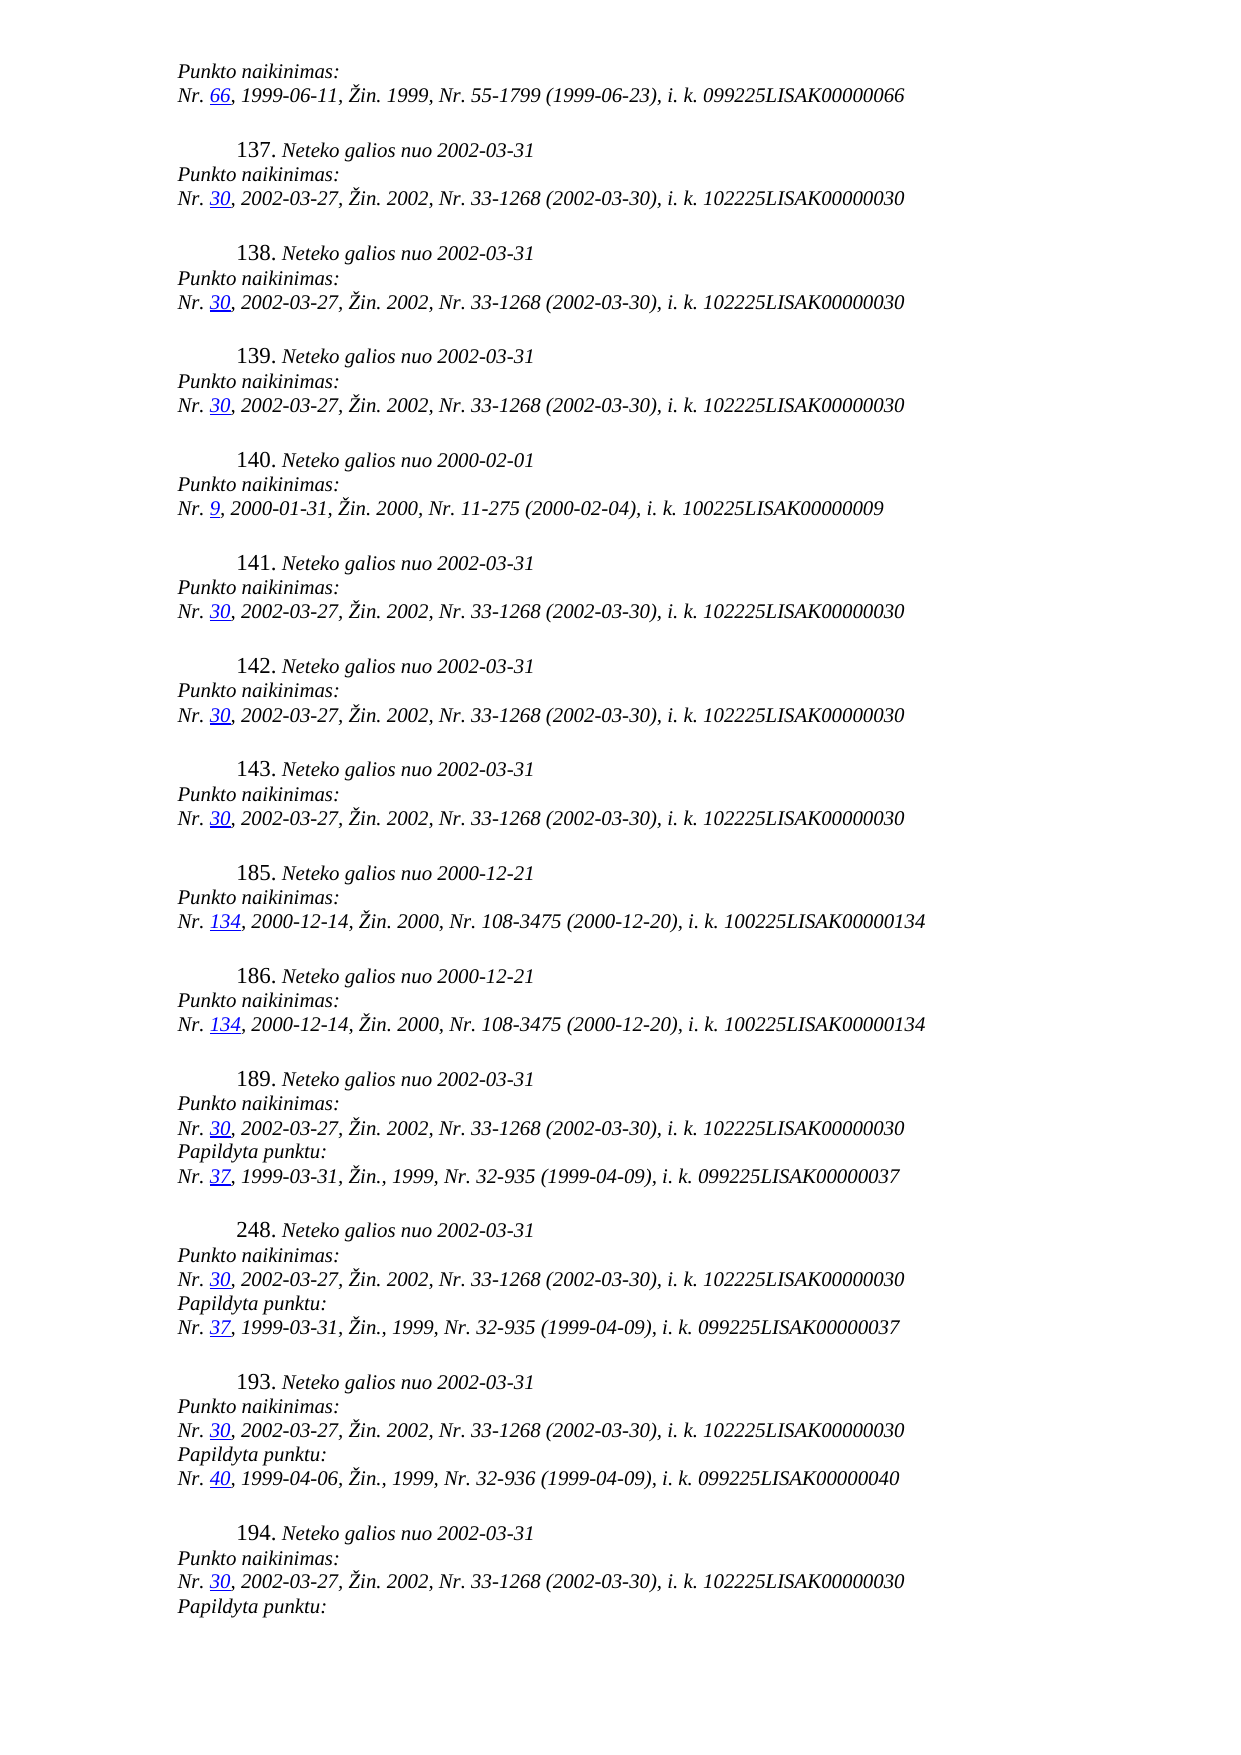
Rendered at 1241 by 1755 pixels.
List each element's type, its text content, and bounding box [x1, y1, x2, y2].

text Punkto naikinimas: [177, 472, 1181, 496]
text Nr. 30, 2002-03-27, Žin. 2002, Nr. 33-1268 (2002-03-30), i. k. 102225LISAK00000030 [177, 599, 1181, 623]
text 139. Neteko galios nuo 2002-03-31 [177, 342, 1181, 369]
text Nr. 30, 2002-03-27, Žin. 2002, Nr. 33-1268 (2002-03-30), i. k. 102225LISAK00000030 [177, 1267, 1181, 1291]
text Punkto naikinimas: [177, 678, 1181, 702]
text Nr. 134, 2000-12-14, Žin. 2000, Nr. 108-3475 (2000-12-20), i. k. 100225LISAK00000134 [177, 909, 1181, 933]
text Punkto naikinimas: [177, 575, 1181, 599]
text Nr. 30, 2002-03-27, Žin. 2002, Nr. 33-1268 (2002-03-30), i. k. 102225LISAK00000030 [177, 1418, 1181, 1442]
text Punkto naikinimas: [177, 266, 1181, 289]
text 193. Neteko galios nuo 2002-03-31 [177, 1368, 1181, 1394]
text Punkto naikinimas: [177, 59, 1181, 83]
text Nr. 134, 2000-12-14, Žin. 2000, Nr. 108-3475 (2000-12-20), i. k. 100225LISAK00000134 [177, 1012, 1181, 1036]
text 194. Neteko galios nuo 2002-03-31 [177, 1519, 1181, 1545]
text Punkto naikinimas: [177, 1394, 1181, 1418]
text 185. Neteko galios nuo 2000-12-21 [177, 858, 1181, 885]
text 186. Neteko galios nuo 2000-12-21 [177, 962, 1181, 988]
text Nr. 30, 2002-03-27, Žin. 2002, Nr. 33-1268 (2002-03-30), i. k. 102225LISAK00000030 [177, 289, 1181, 314]
text 248. Neteko galios nuo 2002-03-31 [177, 1216, 1181, 1243]
text 138. Neteko galios nuo 2002-03-31 [177, 239, 1181, 266]
text Punkto naikinimas: [177, 988, 1181, 1012]
text 142. Neteko galios nuo 2002-03-31 [177, 652, 1181, 678]
text Papildyta punktu: [177, 1139, 1181, 1163]
text 141. Neteko galios nuo 2002-03-31 [177, 549, 1181, 575]
text Punkto naikinimas: [177, 369, 1181, 393]
text Punkto naikinimas: [177, 1545, 1181, 1569]
text 189. Neteko galios nuo 2002-03-31 [177, 1065, 1181, 1091]
text Punkto naikinimas: [177, 1091, 1181, 1115]
text Punkto naikinimas: [177, 782, 1181, 806]
text Nr. 30, 2002-03-27, Žin. 2002, Nr. 33-1268 (2002-03-30), i. k. 102225LISAK00000030 [177, 186, 1181, 210]
text Nr. 9, 2000-01-31, Žin. 2000, Nr. 11-275 (2000-02-04), i. k. 100225LISAK00000009 [177, 496, 1181, 520]
text Nr. 30, 2002-03-27, Žin. 2002, Nr. 33-1268 (2002-03-30), i. k. 102225LISAK00000030 [177, 393, 1181, 417]
text Papildyta punktu: [177, 1442, 1181, 1466]
text Nr. 30, 2002-03-27, Žin. 2002, Nr. 33-1268 (2002-03-30), i. k. 102225LISAK00000030 [177, 1115, 1181, 1139]
text Nr. 37, 1999-03-31, Žin., 1999, Nr. 32-935 (1999-04-09), i. k. 099225LISAK00000037 [177, 1163, 1181, 1188]
text Papildyta punktu: [177, 1291, 1181, 1315]
text 143. Neteko galios nuo 2002-03-31 [177, 755, 1181, 782]
text 137. Neteko galios nuo 2002-03-31 [177, 136, 1181, 162]
text 140. Neteko galios nuo 2000-02-01 [177, 446, 1181, 472]
text Nr. 66, 1999-06-11, Žin. 1999, Nr. 55-1799 (1999-06-23), i. k. 099225LISAK00000066 [177, 83, 1181, 107]
text Nr. 40, 1999-04-06, Žin., 1999, Nr. 32-936 (1999-04-09), i. k. 099225LISAK00000040 [177, 1466, 1181, 1490]
text Punkto naikinimas: [177, 885, 1181, 909]
text Papildyta punktu: [177, 1593, 1181, 1618]
text Nr. 30, 2002-03-27, Žin. 2002, Nr. 33-1268 (2002-03-30), i. k. 102225LISAK00000030 [177, 806, 1181, 830]
text Nr. 30, 2002-03-27, Žin. 2002, Nr. 33-1268 (2002-03-30), i. k. 102225LISAK00000030 [177, 1569, 1181, 1593]
text Punkto naikinimas: [177, 1243, 1181, 1267]
text Punkto naikinimas: [177, 162, 1181, 186]
text Nr. 37, 1999-03-31, Žin., 1999, Nr. 32-935 (1999-04-09), i. k. 099225LISAK00000037 [177, 1315, 1181, 1339]
text Nr. 30, 2002-03-27, Žin. 2002, Nr. 33-1268 (2002-03-30), i. k. 102225LISAK00000030 [177, 702, 1181, 727]
